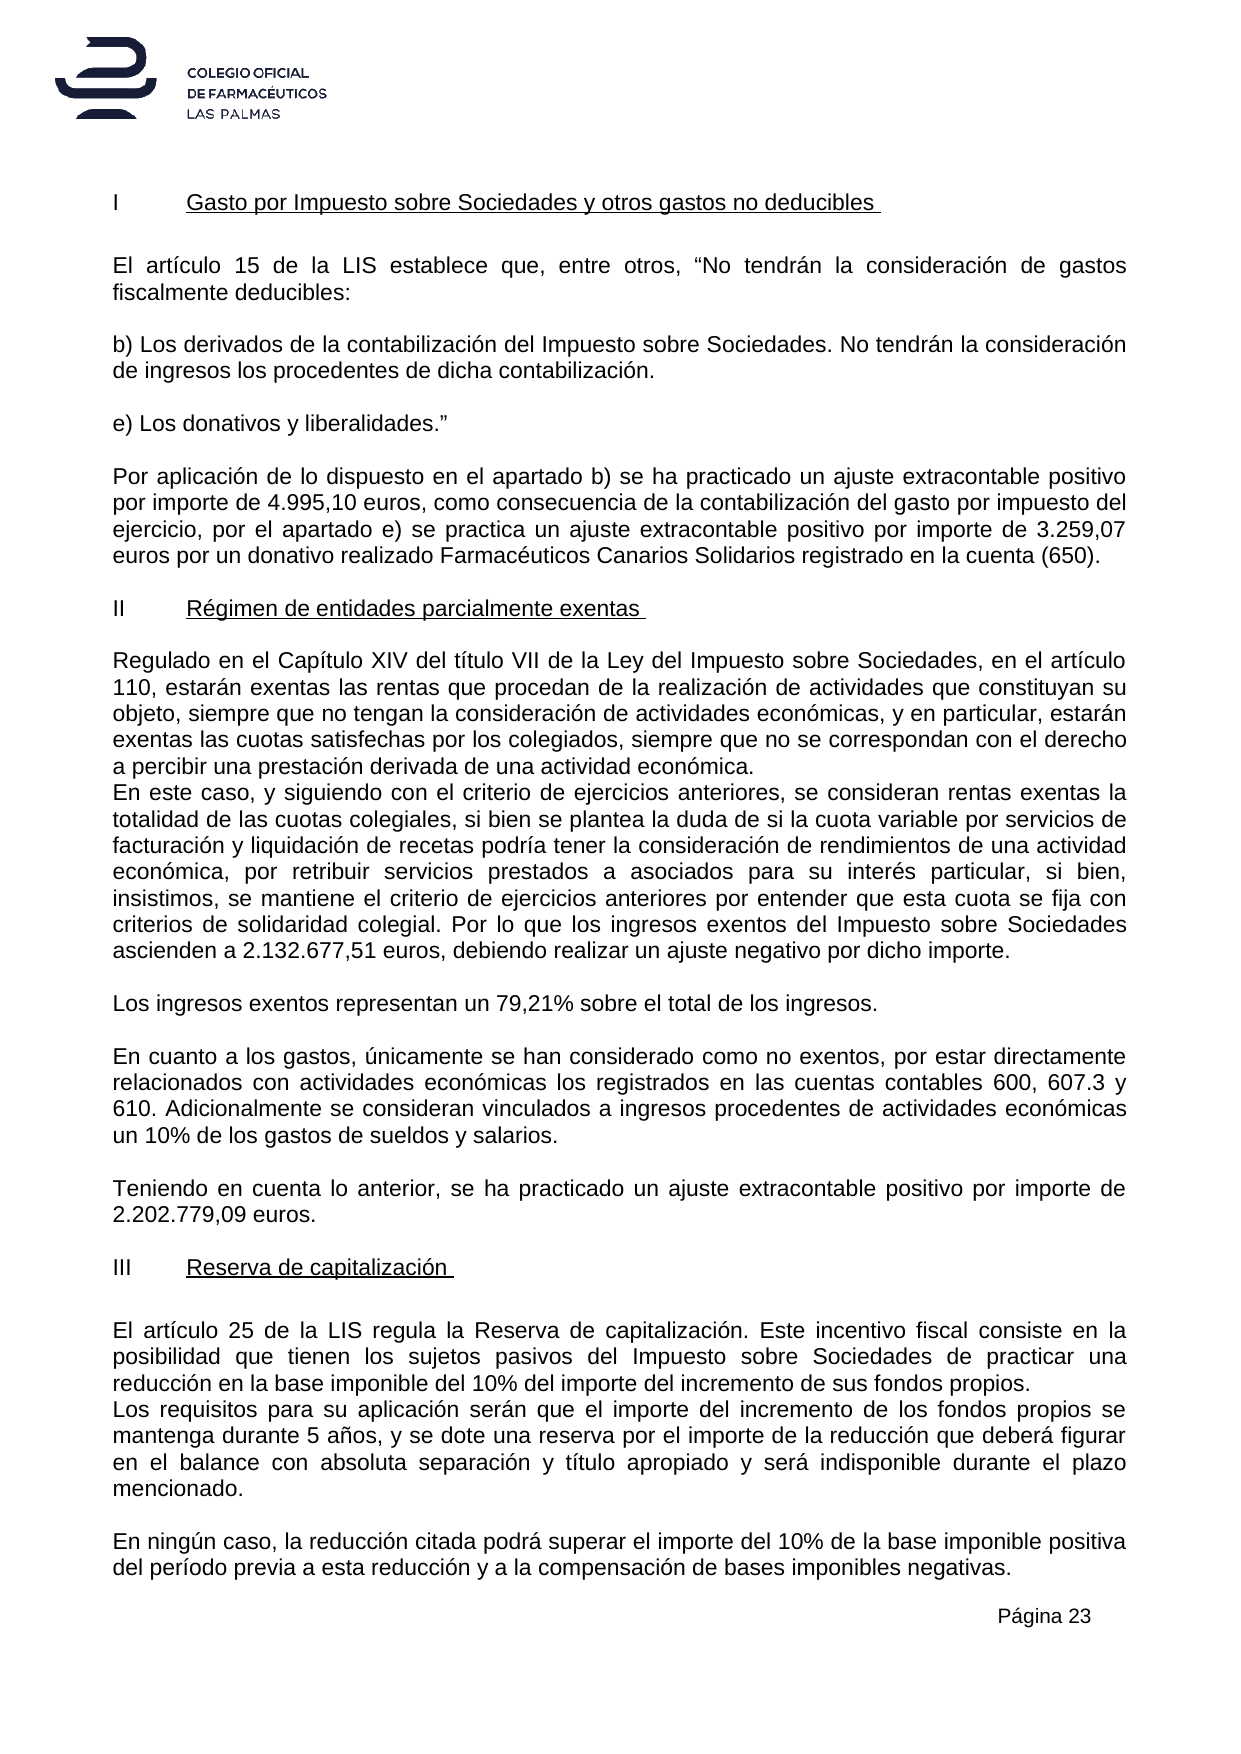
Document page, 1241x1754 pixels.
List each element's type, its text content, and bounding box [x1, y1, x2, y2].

text Teniendo en cuenta lo anterior, se ha practicado un ajuste extracontable positivo por importe de 2.202.779,09 euros. [112, 1174, 1128, 1227]
text Regulado en el Capítulo XIV del título VII de la Ley del Impuesto sobre Sociedades, en el artículo 110, estarán exentas las rentas que procedan de la realización de actividades que constituyan su objeto, siempre que no tengan la consideración de actividades económicas, y en particular, estarán exentas las cuotas satisfechas por los colegiados, siempre que no se correspondan con el derecho a percibir una prestación derivada de una actividad económica. [112, 647, 1128, 779]
text b) Los derivados de la contabilización del Impuesto sobre Sociedades. No tendrán la consideración de ingresos los procedentes de dicha contabilización. [112, 331, 1128, 384]
text e) Los donativos y liberalidades.” [112, 410, 1128, 437]
text En cuanto a los gastos, únicamente se han considerado como no exentos, por estar directamente relacionados con actividades económicas los registrados en las cuentas contables 600, 607.3 y 610. Adicionalmente se consideran vinculados a ingresos procedentes de actividades económicas un 10% de los gastos de sueldos y salarios. [112, 1043, 1128, 1148]
text Los ingresos exentos representan un 79,21% sobre el total de los ingresos. [112, 990, 1128, 1016]
text Los requisitos para su aplicación serán que el importe del incremento de los fondos propios se mantenga durante 5 años, y se dote una reserva por el importe de la reducción que deberá figurar en el balance con absoluta separación y título apropiado y será indisponible durante el plazo mencionado. [112, 1396, 1128, 1501]
text El artículo 25 de la LIS regula la Reserva de capitalización. Este incentivo fiscal consiste en la posibilidad que tienen los sujetos pasivos del Impuesto sobre Sociedades de practicar una reducción en la base imponible del 10% del importe del incremento de sus fondos propios. [112, 1317, 1128, 1396]
text Por aplicación de lo dispuesto en el apartado b) se ha practicado un ajuste extracontable positivo por importe de 4.995,10 euros, como consecuencia de la contabilización del gasto por impuesto del ejercicio, por el apartado e) se practica un ajuste extracontable positivo por importe de 3.259,07 euros por un donativo realizado Farmacéuticos Canarios Solidarios registrado en la cuenta (650). [112, 463, 1128, 568]
text En ningún caso, la reducción citada podrá superar el importe del 10% de la base imponible positiva del período previa a esta reducción y a la compensación de bases imponibles negativas. [112, 1528, 1128, 1580]
list Reserva de capitalización [112, 1253, 1128, 1280]
text En este caso, y siguiendo con el criterio de ejercicios anteriores, se consideran rentas exentas la totalidad de las cuotas colegiales, si bien se plantea la duda de si la cuota variable por servicios de facturación y liquidación de recetas podría tener la consideración de rendimientos de una actividad económica, por retribuir servicios prestados a asociados para su interés particular, si bien, insistimos, se mantiene el criterio de ejercicios anteriores por entender que esta cuota se fija con criterios de solidaridad colegial. Por lo que los ingresos exentos del Impuesto sobre Sociedades ascienden a 2.132.677,51 euros, debiendo realizar un ajuste negativo por dicho importe. [112, 779, 1128, 964]
list Gasto por Impuesto sobre Sociedades y otros gastos no deducibles [112, 189, 1128, 215]
text El artículo 15 de la LIS establece que, entre otros, “No tendrán la consideración de gastos fiscalmente deducibles: [112, 252, 1128, 305]
list Régimen de entidades parcialmente exentas [112, 595, 1128, 621]
